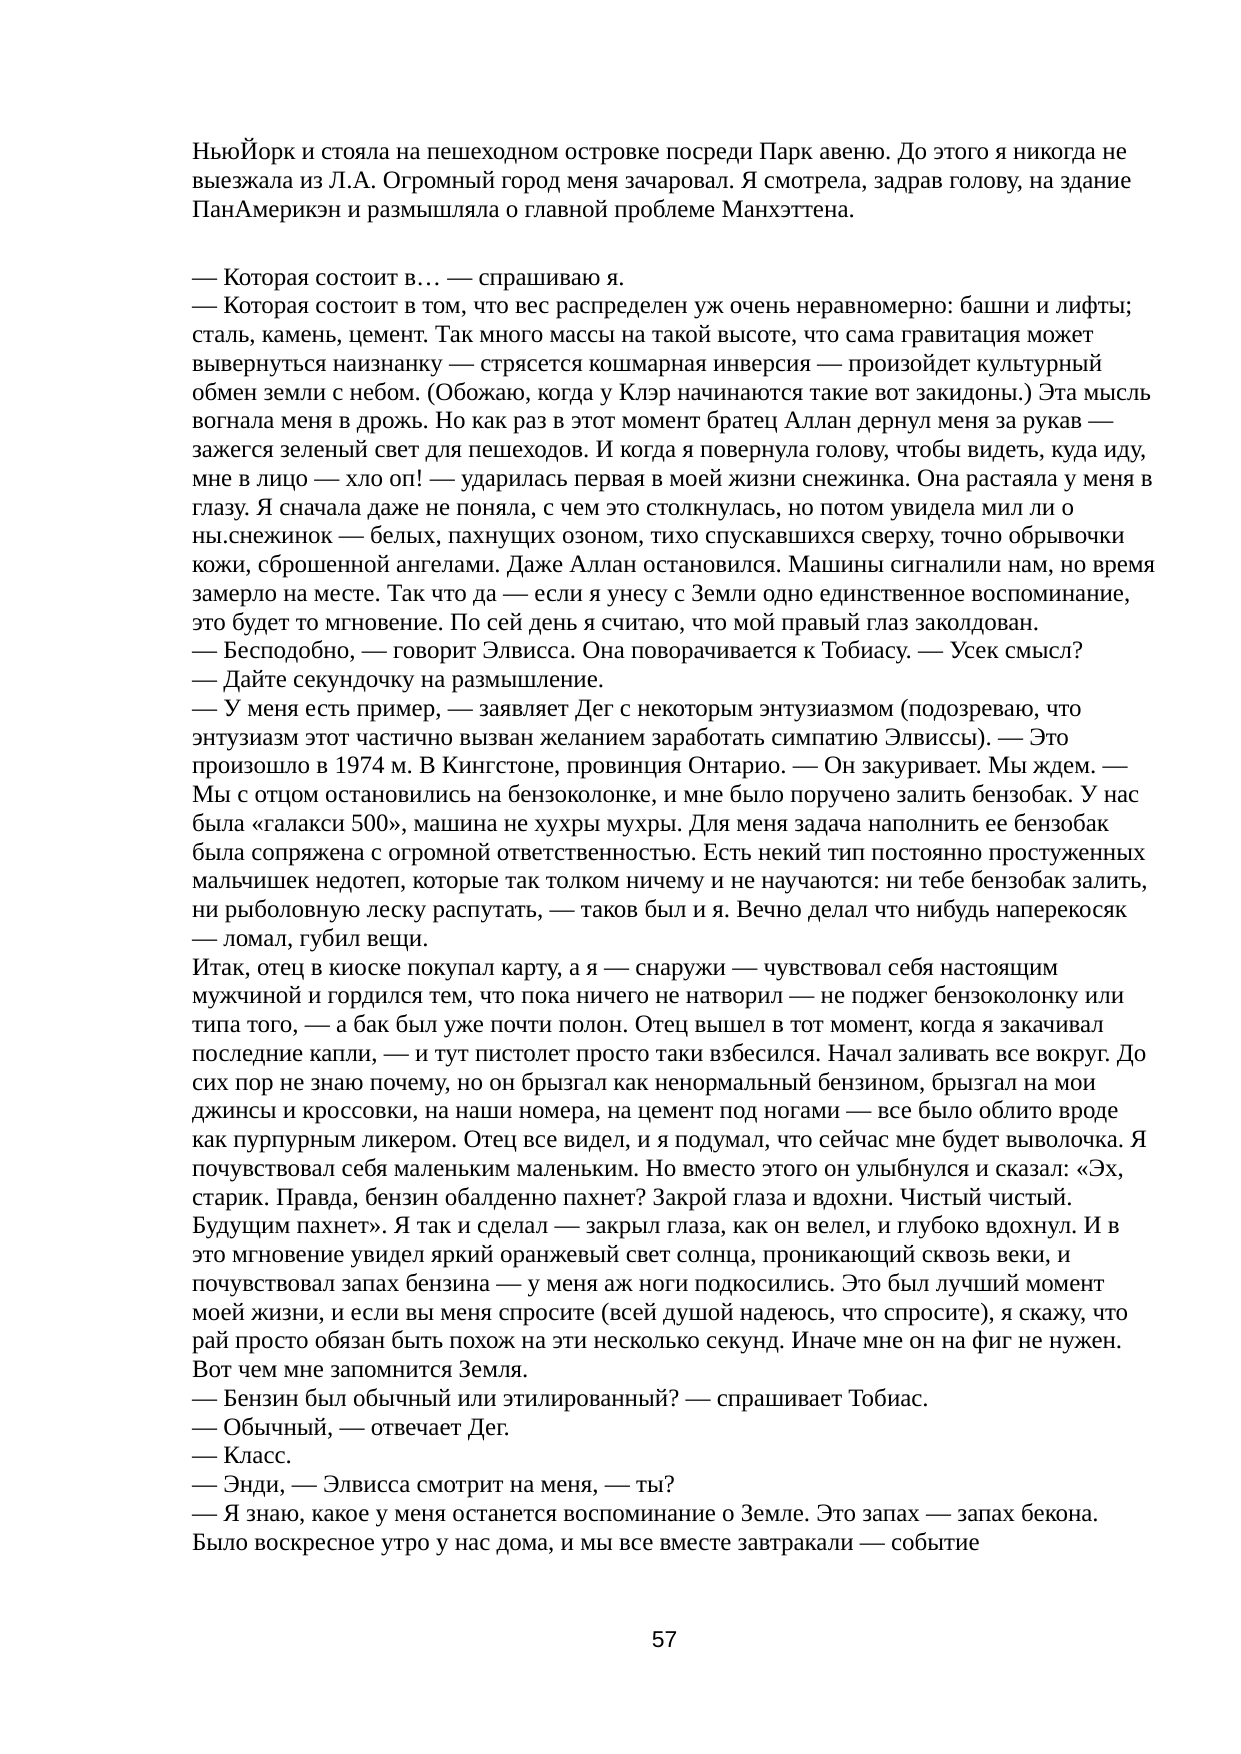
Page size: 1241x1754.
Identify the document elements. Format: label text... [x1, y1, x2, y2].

table_header НьюЙорк и стояла на пешеходном островке посреди Парк авеню. До этого я никогда не выезжала из Л.А. Огромный город меня зачаровал. Я смотрела, задрав голову, на здание ПанАмерикэн и размышляла о главной проблеме Манхэттена. — Которая состоит в… — спрашиваю я. — Которая состоит в том, что вес распределен уж очень неравномерно: башни и лифты; сталь, камень, цемент. Так много массы на такой высоте, что сама гравитация может вывернуться наизнанку — стрясется кошмарная инверсия — произойдет культурный обмен земли с небом. (Обожаю, когда у Клэр начинаются такие вот закидоны.) Эта мысль вогнала меня в дрожь. Но как раз в этот момент братец Аллан дернул меня за рукав — зажегся зеленый свет для пешеходов. И когда я повернула голову, чтобы видеть, куда иду, мне в лицо — хло оп! — ударилась первая в моей жизни снежинка. Она растаяла у меня в глазу. Я сначала даже не поняла, с чем это столкнулась, но потом увидела мил ли о ны.снежинок — белых, пахнущих озоном, тихо спускавшихся сверху, точно обрывочки кожи, сброшенной ангелами. Даже Аллан остановился. Машины сигналили нам, но время замерло на месте. Так что да — если я унесу с Земли одно единственное воспоминание, это будет то мгновение. По сей день я считаю, что мой правый глаз заколдован. — Бесподобно, — говорит Элвисса. Она поворачивается к Тобиасу. — Усек смысл? — Дайте секундочку на размышление. — У меня есть пример, — заявляет Дег с некоторым энтузиазмом (подозреваю, что энтузиазм этот частично вызван желанием заработать симпатию Элвиссы). — Это произошло в 1974 м. В Кингстоне, провинция Онтарио. — Он закуривает. Мы ждем. — Мы с отцом остановились на бензоколонке, и мне было поручено залить бензобак. У нас была «галакси 500», машина не хухры мухры. Для меня задача наполнить ее бензобак была сопряжена с огромной ответственностью. Есть некий тип постоянно простуженных мальчишек недотеп, которые так толком ничему и не научаются: ни тебе бензобак залить, ни рыболовную леску распутать, — таков был и я. Вечно делал что нибудь наперекосяк — ломал, губил вещи. Итак, отец в киоске покупал карту, а я — снаружи — чувствовал себя настоящим мужчиной и гордился тем, что пока ничего не натворил — не поджег бензоколонку или типа того, — а бак был уже почти полон. Отец вышел в тот момент, когда я закачивал последние капли, — и тут пистолет просто таки взбесился. Начал заливать все вокруг. До сих пор не знаю почему, но он брызгал как ненормальный бензином, брызгал на мои джинсы и кроссовки, на наши номера, на цемент под ногами — все было облито вроде как пурпурным ликером. Отец все видел, и я подумал, что сейчас мне будет выволочка. Я почувствовал себя маленьким маленьким. Но вместо этого он улыбнулся и сказал: «Эх, старик. Правда, бензин обалденно пахнет? Закрой глаза и вдохни. Чистый чистый. Будущим пахнет». Я так и сделал — закрыл глаза, как он велел, и глубоко вдохнул. И в это мгновение увидел яркий оранжевый свет солнца, проникающий сквозь веки, и почувствовал запах бензина — у меня аж ноги подкосились. Это был лучший момент моей жизни, и если вы меня спросите (всей душой надеюсь, что спросите), я скажу, что рай просто обязан быть похож на эти несколько секунд. Иначе мне он на фиг не нужен. Вот чем мне запомнится Земля. — Бензин был обычный или этилированный? — спрашивает Тобиас. — Обычный, — отвечает Дег. — Класс. — Энди, — Элвисса смотрит на меня, — ты? — Я знаю, какое у меня останется воспоминание о Земле. Это запах — запах бекона. Было воскресное утро у нас дома, и мы все вместе завтракали — событие [184, 118, 1166, 1563]
